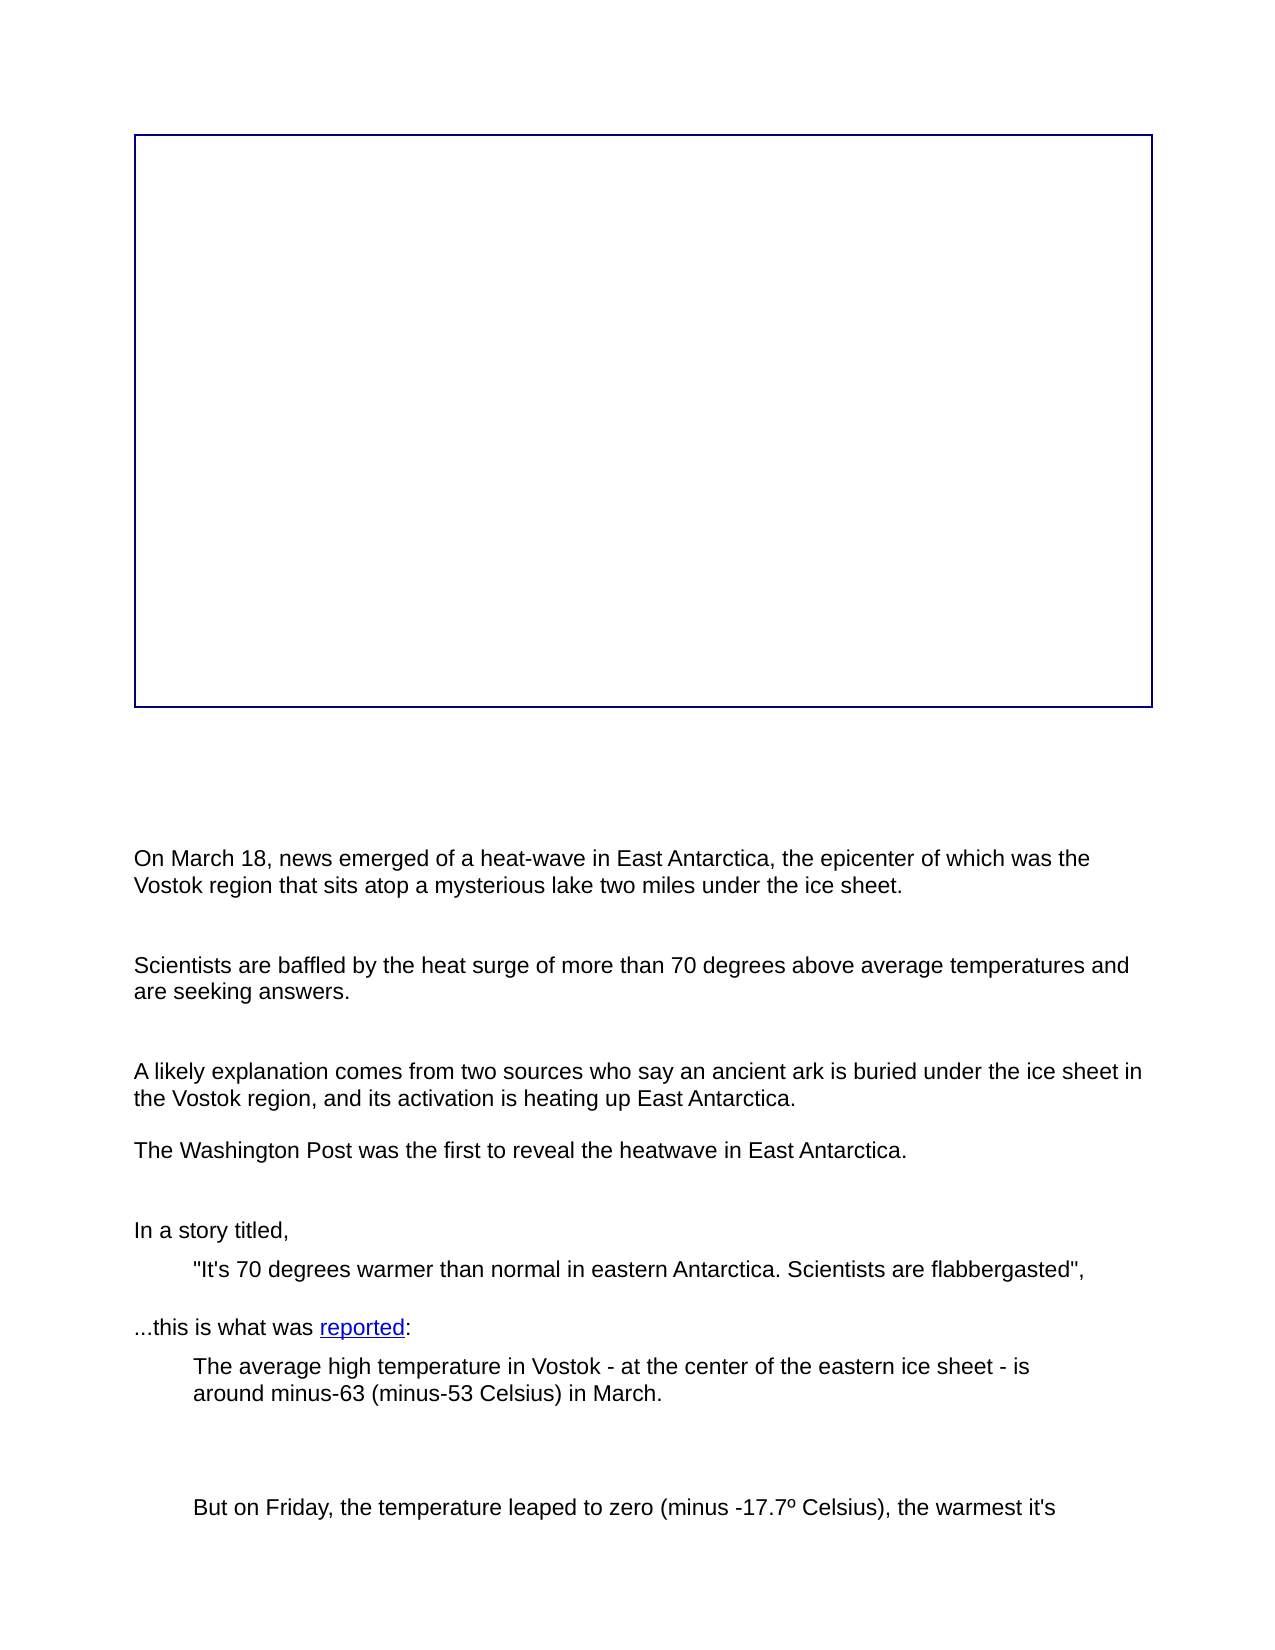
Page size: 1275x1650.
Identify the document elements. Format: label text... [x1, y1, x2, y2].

text Scientists are baffled by the heat surge of more than 70 degrees above average temperatures and are seeking answers. [134, 952, 1147, 1004]
text But on Friday, the temperature leaped to zero (minus -17.7º Celsius), the warmest it's [193, 1494, 1088, 1520]
text A likely explanation comes from two sources who say an ancient ark is buried under the ice sheet in the Vostok region, and its activation is heating up East Antarctica. The Washington Post was the first to reveal the heatwave in East Antarctica. [134, 1058, 1147, 1163]
text On March 18, news emerged of a heat-wave in East Antarctica, the epicenter of which was the Vostok region that sits atop a mysterious lake two miles under the ice sheet. [134, 819, 1147, 898]
text "It's 70 degrees warmer than normal in eastern Antarctica. Scientists are flabbergasted", [193, 1256, 1088, 1282]
text The average high temperature in Vostok - at the center of the eastern ice sheet - is around minus-63 (minus-53 Celsius) in March. [193, 1353, 1088, 1406]
text In a story titled, [134, 1217, 1147, 1244]
text ...this is what was reported: [134, 1312, 1147, 1341]
